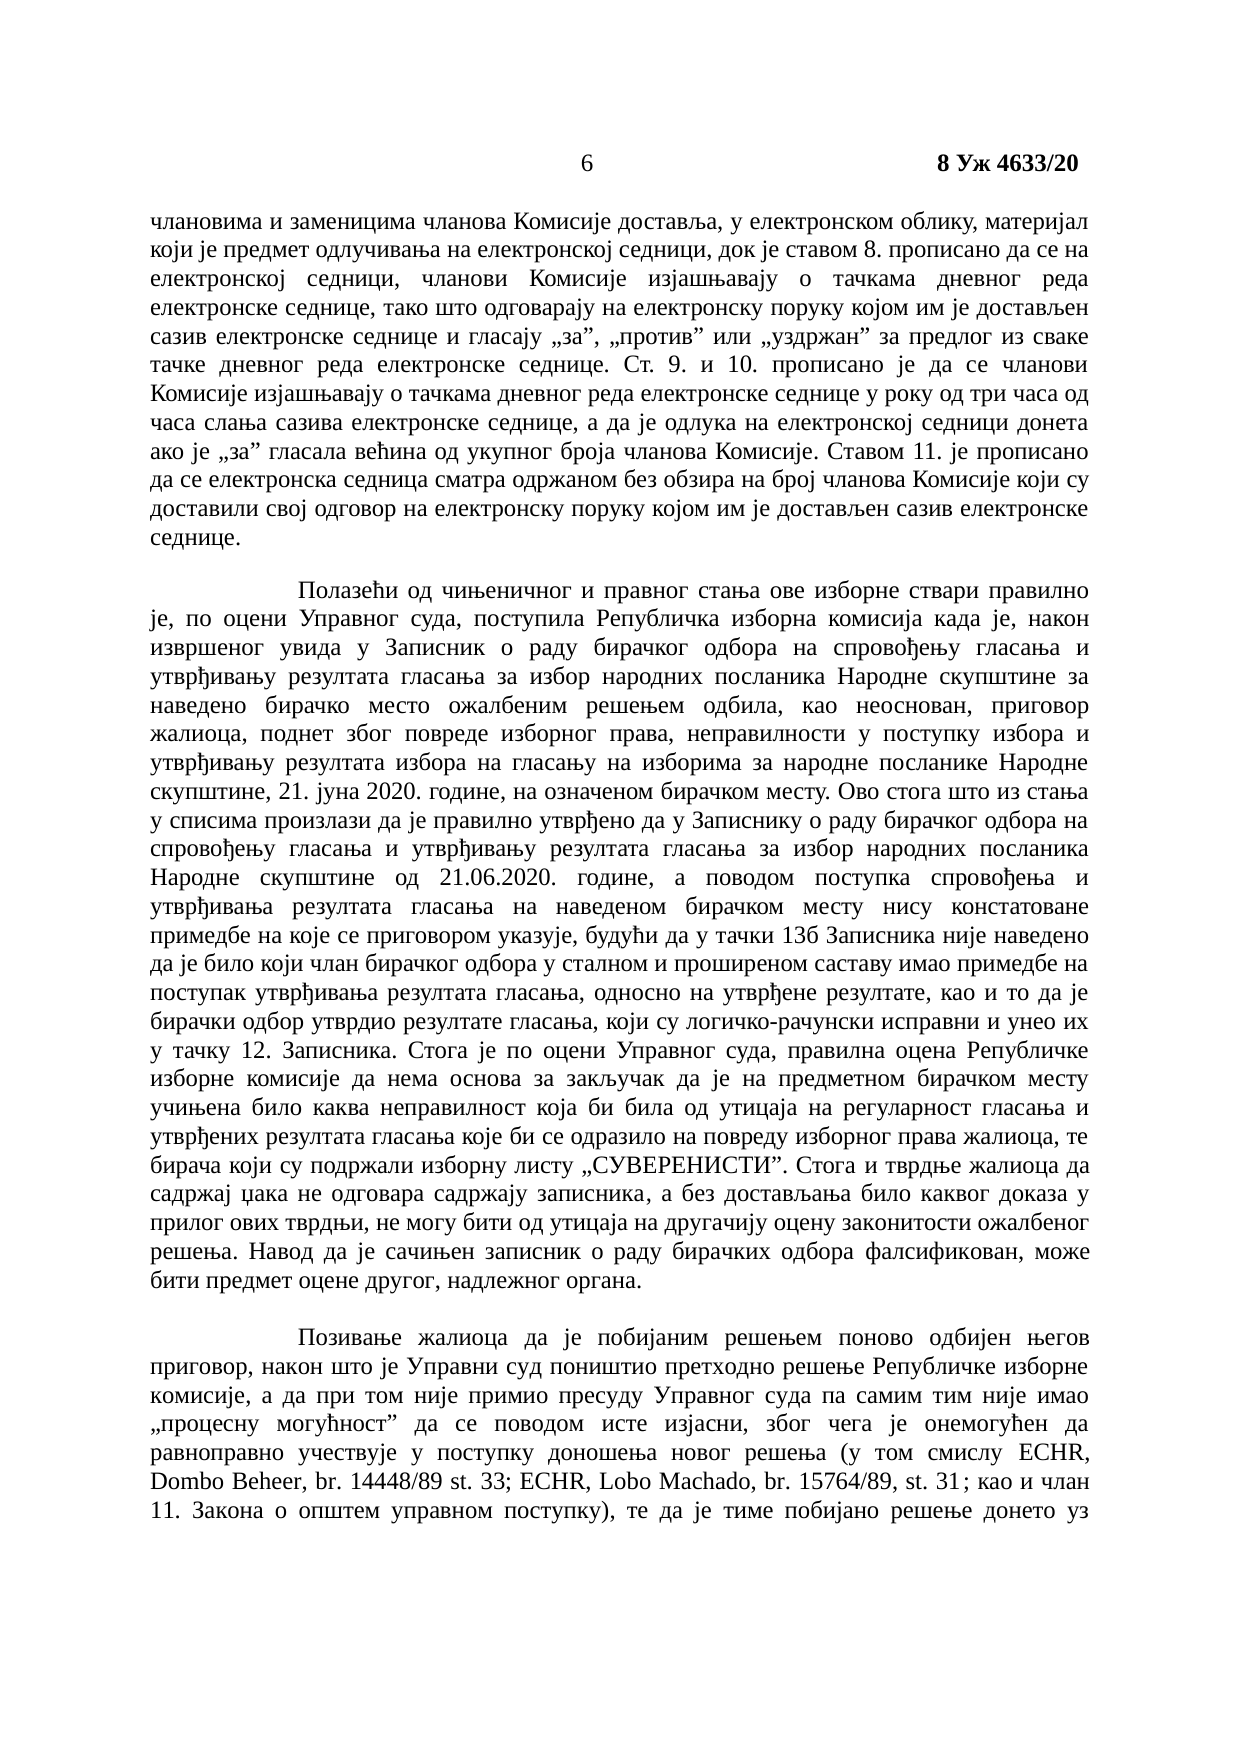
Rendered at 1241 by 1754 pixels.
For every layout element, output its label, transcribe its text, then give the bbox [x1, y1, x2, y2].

text Полазећи од чињеничног и правног стања ове изборне ствари правилно је, по оцени Управног суда, поступила Републичка изборна комисија када је, након извршеног увида у Записник о раду бирачког одбора на спровођењу гласања и утврђивању резултата гласања за избор народних посланика Народне скупштине за наведено бирачко место ожалбеним решењем одбила, као неоснован, приговор жалиоца, поднет због повреде изборног права, неправилности у поступку избора и утврђивању резултата избора на гласању на изборима за народне посланике Народне скупштине, 21. јуна 2020. године, на означеном бирачком месту. Ово стога што из стања у списима произлази да је правилно утврђено да у Записнику о раду бирачког одбора на спровођењу гласања и утврђивању резултата гласања за избор народних посланика Народне скупштине од 21.06.2020. године, а поводом поступка спровођења и утврђивања резултата гласања на наведеном бирачком месту нису констатоване примедбе на које се приговором указује, будући да у тачки 13б Записника није наведено да је било који члан бирачког одбора у сталном и проширеном саставу имао примедбе на поступак утврђивања резултата гласања, односно на утврђене резултате, као и то да је бирачки одбор утврдио резултате гласања, који су логичко-рачунски исправни и унео их у тачку 12. Записника. Стога је по оцени Управног суда, правилна оцена Републичке изборне комисије да нема основа за закључак да је на предметном бирачком месту учињена било каква неправилност која би била од утицаја на регуларност гласања и утврђених резултата гласања које би се одразило на повреду изборног права жалиоца, те бирача који су подржали изборну листу „СУВЕРЕНИСТИ”. Стога и тврдње жалиоца да садржај џака не одговара садржају записника, а без достављања било каквог доказа у прилог ових тврдњи, не могу бити од утицаја на другачију оцену законитости ожалбеног решења. Навод да је сачињен записник о раду бирачких одбора фалсификован, може бити предмет оцене другог, надлежног органа. [150, 575, 1090, 1293]
text Позивање жалиоца да је побијаним решењем поново одбијен његов приговор, након што је Управни суд поништио претходно решење Републичке изборне комисије, а да при том није примио пресуду Управног суда па самим тим није имао „процесну могућност” да се поводом исте изјасни, због чега је онемогућен да равноправно учествује у поступку доношења новог решења (у том смислу ECHR, Dombo Beheer, br. 14448/89 st. 33; ECHR, Lobo Machado, br. 15764/89, st. 31; као и члан 11. Закона о општем управном поступку), те да је тиме побијано решење донето уз [150, 1322, 1090, 1523]
text члановима и заменицима чланова Комисије доставља, у електронском облику, материјал који је предмет одлучивања на електронској седници, док је ставом 8. прописано да се на електронској седници, чланови Комисије изјашњавају о тачкама дневног реда електронске седнице, тако што одговарају на електронску поруку којом им је достављен сазив електронске седнице и гласају „за”, „против” или „уздржан” за предлог из сваке тачке дневног реда електронске седнице. Ст. 9. и 10. прописано је да се чланови Комисије изјашњавају о тачкама дневног реда електронске седнице у року од три часа од часа слања сазива електронске седнице, а да је одлука на електронској седници донета ако је „за” гласала већина од укупног броја чланова Комисије. Ставом 11. је прописано да се електронска седница сматра одржаном без обзира на број чланова Комисије који су доставили свој одговор на електронску поруку којом им је достављен сазив електронске седнице. [150, 206, 1090, 551]
